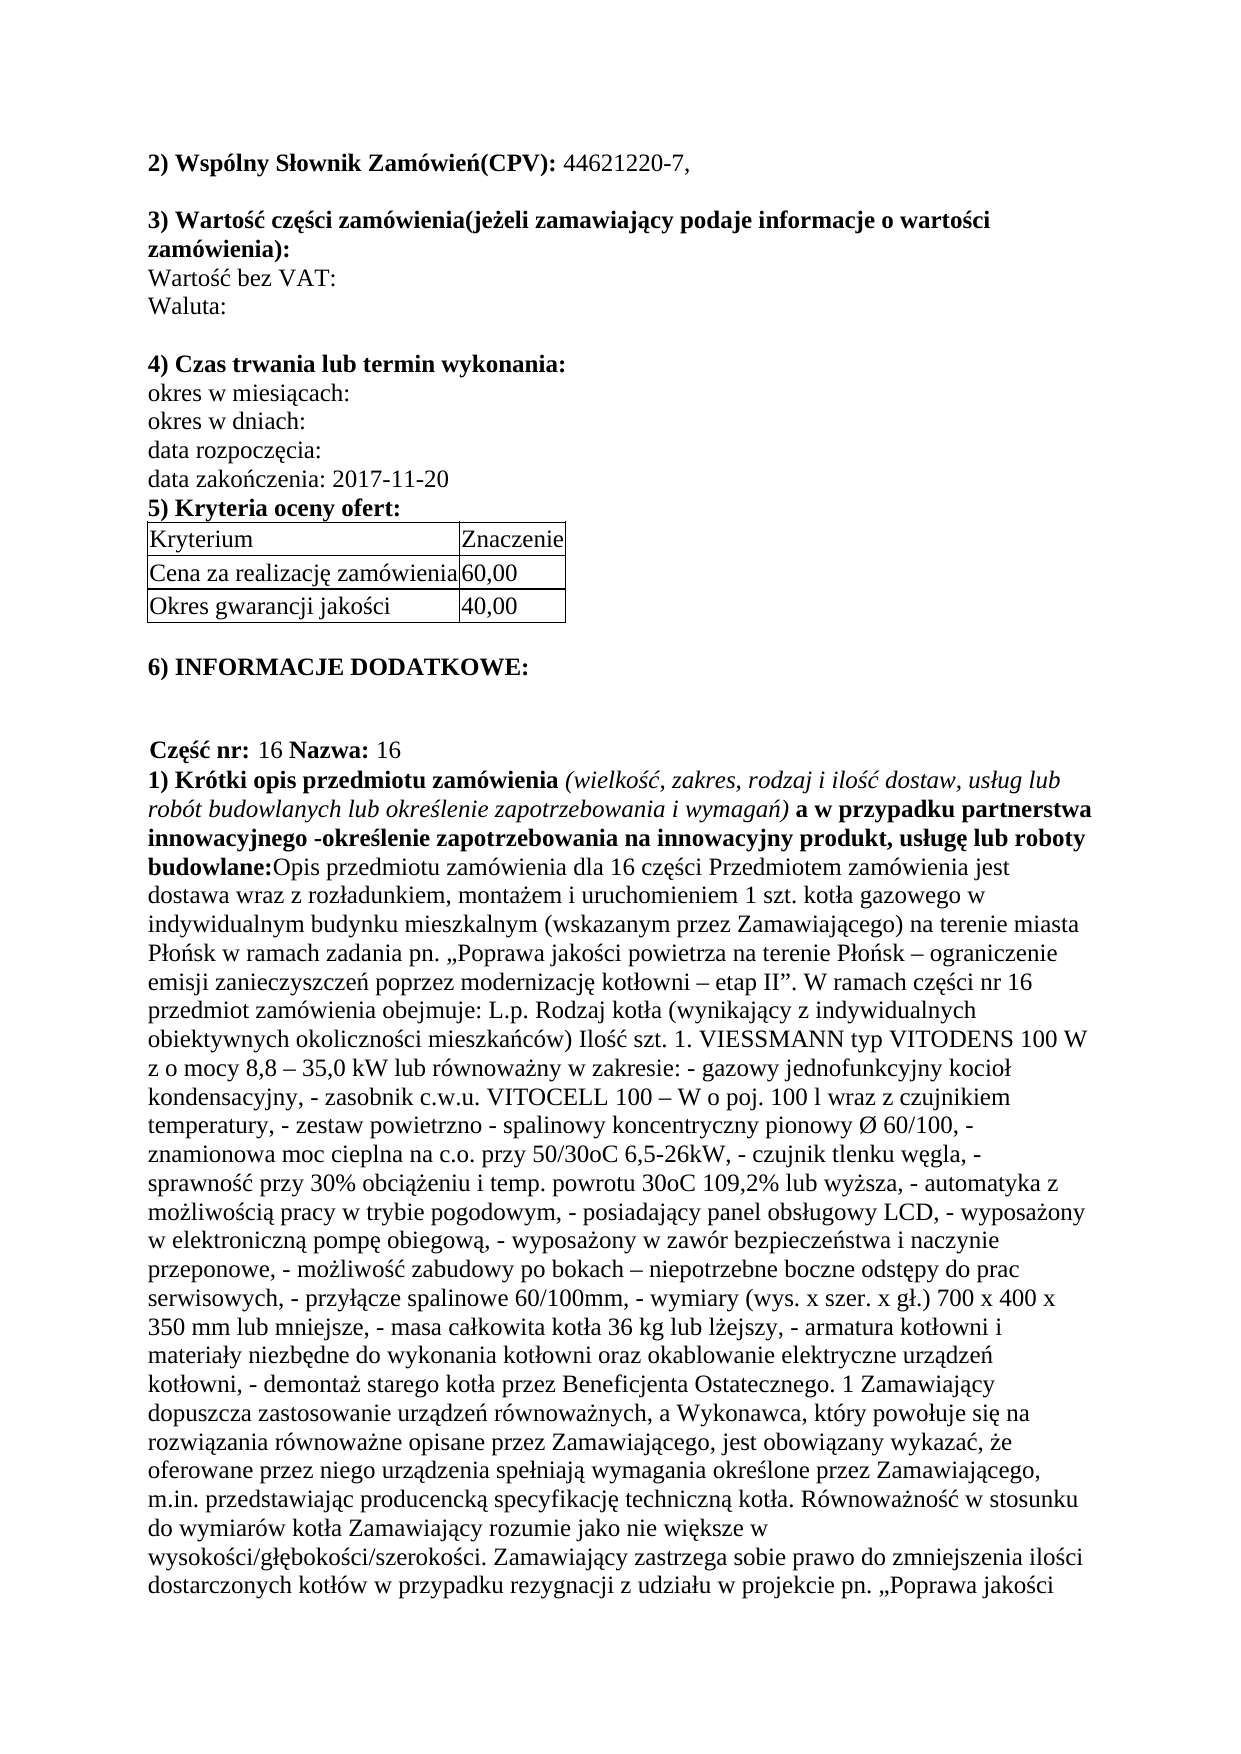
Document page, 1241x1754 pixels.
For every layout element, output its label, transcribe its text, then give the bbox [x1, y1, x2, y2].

text 2) Wspólny Słownik Zamówień(CPV): 44621220-7, 3) Wartość części zamówienia(jeżeli zamawiający podaje informacje o wartości zamówienia): Wartość bez VAT: Waluta: 4) Czas trwania lub termin wykonania: okres w miesiącach: okres w dniach: data rozpoczęcia: data zakończenia: 2017-11-20 5) Kryteria oceny ofert: [148, 148, 1093, 521]
text 6) INFORMACJE DODATKOWE: [148, 623, 1093, 709]
table_header Nazwa: [288, 734, 374, 766]
text 1) Krótki opis przedmiotu zamówienia (wielkość, zakres, rodzaj i ilość dostaw, usług lub robót budowlanych lub określenie zapotrzebowania i wymagań) a w przypadku partnerstwa innowacyjnego -określenie zapotrzebowania na innowacyjny produkt, usługę lub roboty budowlane:Opis przedmiotu zamówienia dla 16 części Przedmiotem zamówienia jest dostawa wraz z rozładunkiem, montażem i uruchomieniem 1 szt. kotła gazowego w indywidualnym budynku mieszkalnym (wskazanym przez Zamawiającego) na terenie miasta Płońsk w ramach zadania pn. „Poprawa jakości powietrza na terenie Płońsk – ograniczenie emisji zanieczyszczeń poprzez modernizację kotłowni – etap II”. W ramach części nr 16 przedmiot zamówienia obejmuje: L.p. Rodzaj kotła (wynikający z indywidualnych obiektywnych okoliczności mieszkańców) Ilość szt. 1. VIESSMANN typ VITODENS 100 W z o mocy 8,8 – 35,0 kW lub równoważny w zakresie: - gazowy jednofunkcyjny kocioł kondensacyjny, - zasobnik c.w.u. VITOCELL 100 – W o poj. 100 l wraz z czujnikiem temperatury, - zestaw powietrzno - spalinowy koncentryczny pionowy Ø 60/100, - znamionowa moc cieplna na c.o. przy 50/30oC 6,5-26kW, - czujnik tlenku węgla, - sprawność przy 30% obciążeniu i temp. powrotu 30oC 109,2% lub wyższa, - automatyka z możliwością pracy w trybie pogodowym, - posiadający panel obsługowy LCD, - wyposażony w elektroniczną pompę obiegową, - wyposażony w zawór bezpieczeństwa i naczynie przeponowe, - możliwość zabudowy po bokach – niepotrzebne boczne odstępy do prac serwisowych, - przyłącze spalinowe 60/100mm, - wymiary (wys. x szer. x gł.) 700 x 400 x 350 mm lub mniejsze, - masa całkowita kotła 36 kg lub lżejszy, - armatura kotłowni i materiały niezbędne do wykonania kotłowni oraz okablowanie elektryczne urządzeń kotłowni, - demontaż starego kotła przez Beneficjenta Ostatecznego. 1 Zamawiający dopuszcza zastosowanie urządzeń równoważnych, a Wykonawca, który powołuje się na rozwiązania równoważne opisane przez Zamawiającego, jest obowiązany wykazać, że oferowane przez niego urządzenia spełniają wymagania określone przez Zamawiającego, m.in. przedstawiając producencką specyfikację techniczną kotła. Równoważność w stosunku do wymiarów kotła Zamawiający rozumie jako nie większe w wysokości/głębokości/szerokości. Zamawiający zastrzega sobie prawo do zmniejszenia ilości dostarczonych kotłów w przypadku rezygnacji z udziału w projekcie pn. „Poprawa jakości [148, 766, 1093, 1599]
table_cell Cena za realizację zamówienia [148, 556, 459, 588]
table_header Znaczenie [460, 523, 565, 555]
table_cell Okres gwarancji jakości [148, 590, 459, 622]
table_cell 40,00 [460, 590, 565, 622]
table_header 16 [256, 734, 287, 766]
table_header Część nr: [148, 734, 256, 766]
table_header 16 [374, 734, 407, 766]
table_header Kryterium [148, 523, 459, 555]
table_cell 60,00 [460, 556, 565, 588]
